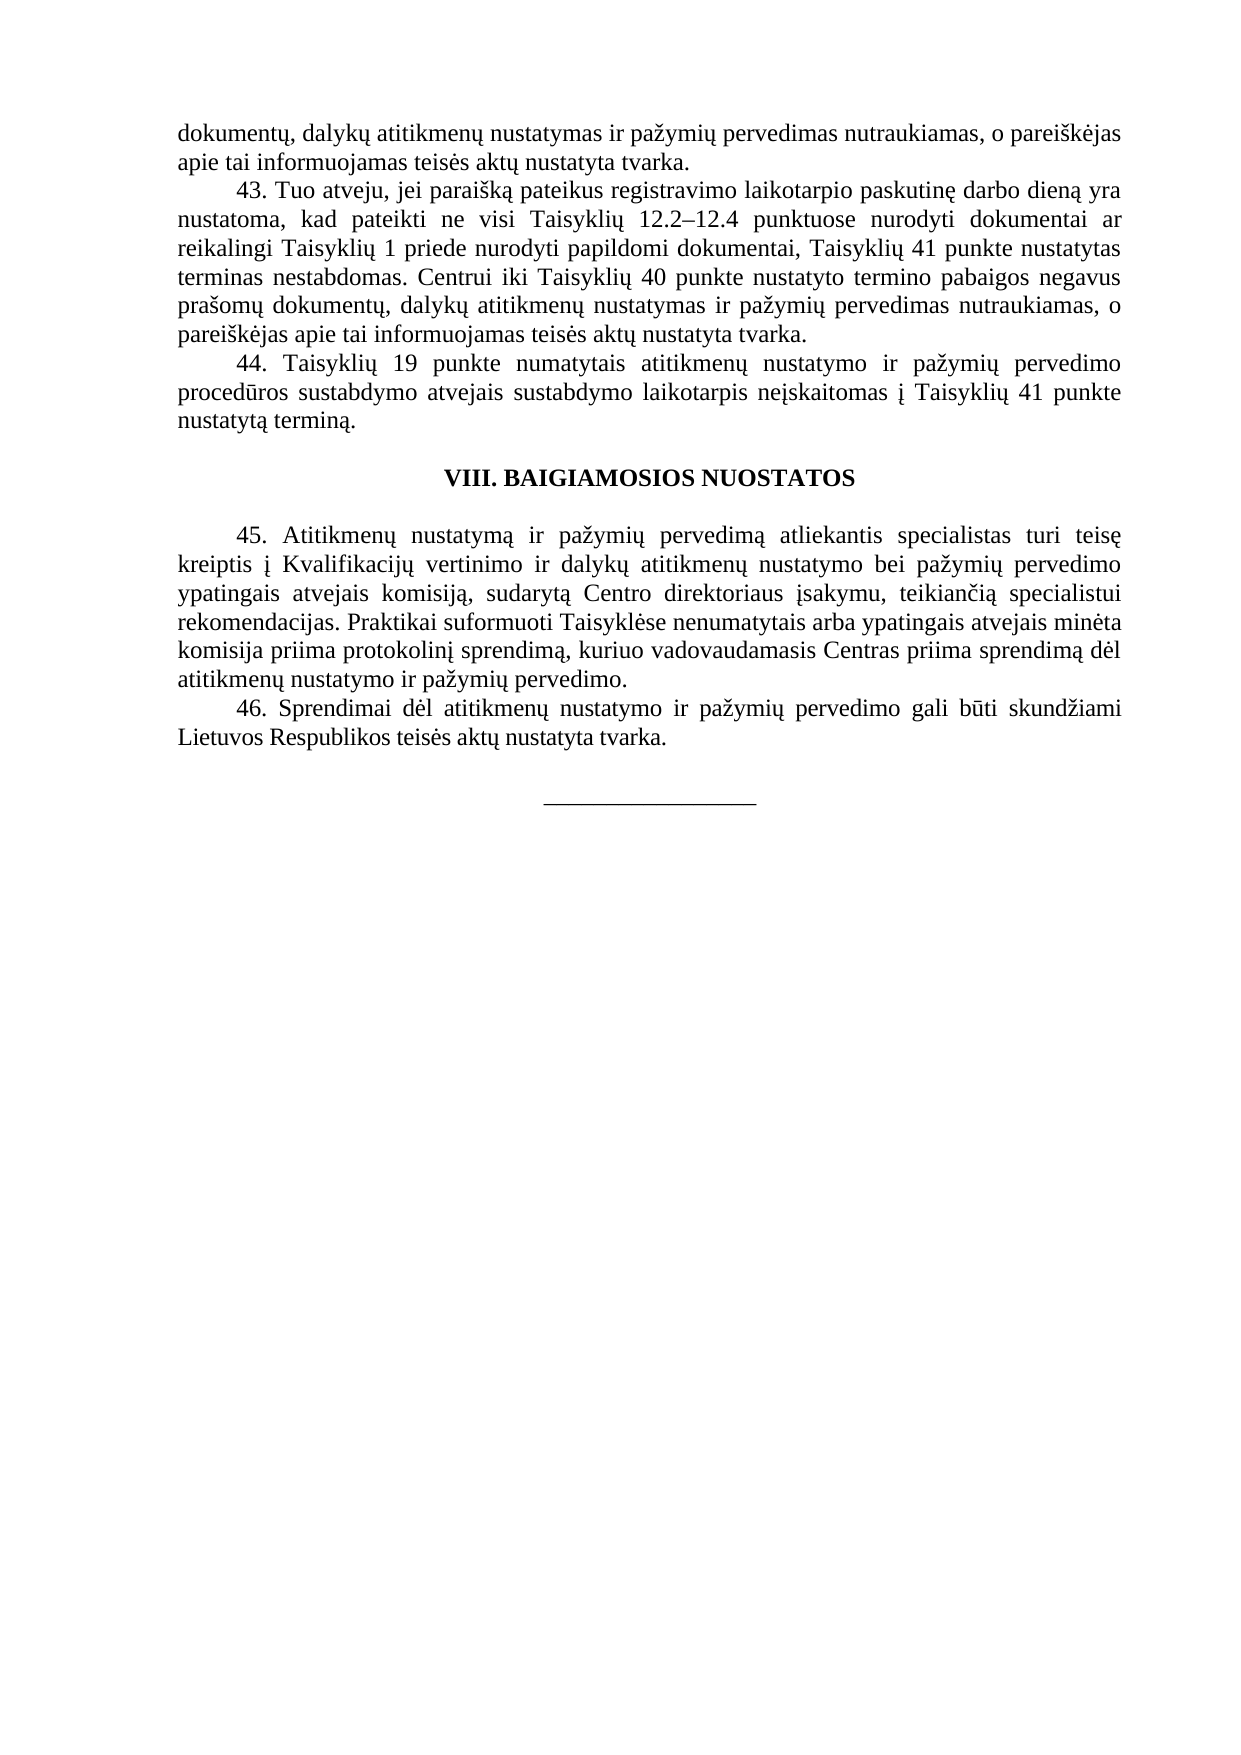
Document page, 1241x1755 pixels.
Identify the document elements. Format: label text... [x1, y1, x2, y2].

text 44. Taisyklių 19 punkte numatytais atitikmenų nustatymo ir pažymių pervedimo procedūros sustabdymo atvejais sustabdymo laikotarpis neįskaitomas į Taisyklių 41 punkte nustatytą terminą. [177, 348, 1122, 434]
text 45. Atitikmenų nustatymą ir pažymių pervedimą atliekantis specialistas turi teisę kreiptis į Kvalifikacijų vertinimo ir dalykų atitikmenų nustatymo bei pažymių pervedimo ypatingais atvejais komisiją, sudarytą Centro direktoriaus įsakymu, teikiančią specialistui rekomendacijas. Praktikai suformuoti Taisyklėse nenumatytais arba ypatingais atvejais minėta komisija priima protokolinį sprendimą, kuriuo vadovaudamasis Centras priima sprendimą dėl atitikmenų nustatymo ir pažymių pervedimo. [177, 521, 1122, 693]
text dokumentų, dalykų atitikmenų nustatymas ir pažymių pervedimas nutraukiamas, o pareiškėjas apie tai informuojamas teisės aktų nustatyta tvarka. [177, 118, 1122, 176]
text 43. Tuo atveju, jei paraišką pateikus registravimo laikotarpio paskutinę darbo dieną yra nustatoma, kad pateikti ne visi Taisyklių 12.2–12.4 punktuose nurodyti dokumentai ar reikalingi Taisyklių 1 priede nurodyti papildomi dokumentai, Taisyklių 41 punkte nustatytas terminas nestabdomas. Centrui iki Taisyklių 40 punkte nustatyto termino pabaigos negavus prašomų dokumentų, dalykų atitikmenų nustatymas ir pažymių pervedimas nutraukiamas, o pareiškėjas apie tai informuojamas teisės aktų nustatyta tvarka. [177, 176, 1122, 348]
text 46. Sprendimai dėl atitikmenų nustatymo ir pažymių pervedimo gali būti skundžiami Lietuvos Respublikos teisės aktų nustatyta tvarka. [177, 693, 1122, 751]
text VIII. BAIGIAMOSIOS NUOSTATOS [177, 463, 1122, 492]
text _________________ [177, 779, 1122, 808]
